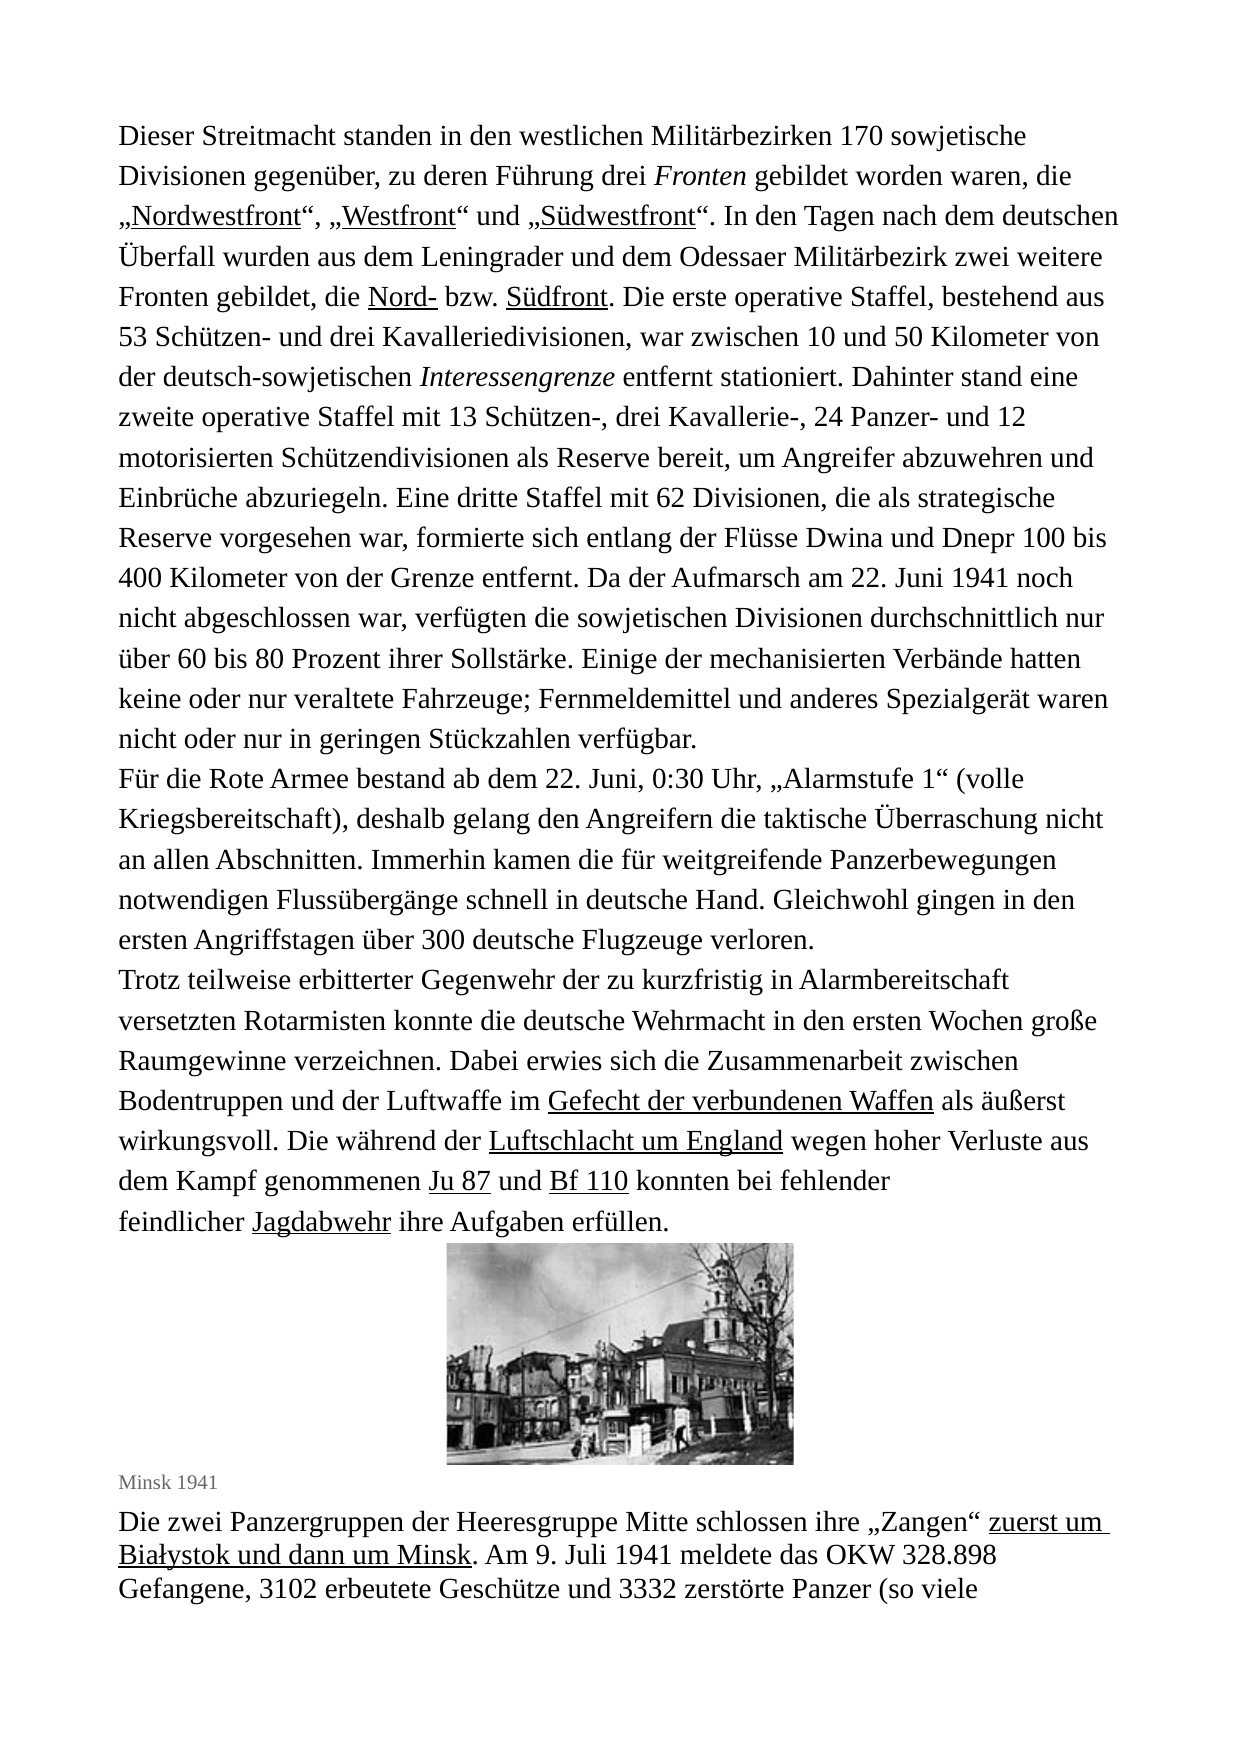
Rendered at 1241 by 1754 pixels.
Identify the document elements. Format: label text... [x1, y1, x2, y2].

picture [446, 1243, 794, 1465]
text Dieser Streitmacht standen in den westlichen Militärbezirken 170 sowjetische Divisionen gegenüber, zu deren Führung drei Fronten gebildet worden waren, die „Nordwestfront“, „Westfront“ und „Südwestfront“. In den Tagen nach dem deutschen Überfall wurden aus dem Leningrader und dem Odessaer Militärbezirk zwei weitere Fronten gebildet, die Nord- bzw. Südfront. Die erste operative Staffel, bestehend aus 53 Schützen- und drei Kavalleriedivisionen, war zwischen 10 und 50 Kilometer von der deutsch-sowjetischen Interessengrenze entfernt stationiert. Dahinter stand eine zweite operative Staffel mit 13 Schützen-, drei Kavallerie-, 24 Panzer- und 12 motorisierten Schützendivisionen als Reserve bereit, um Angreifer abzuwehren und Einbrüche abzuriegeln. Eine dritte Staffel mit 62 Divisionen, die als strategische Reserve vorgesehen war, formierte sich entlang der Flüsse Dwina und Dnepr 100 bis 400 Kilometer von der Grenze entfernt. Da der Aufmarsch am 22. Juni 1941 noch nicht abgeschlossen war, verfügten die sowjetischen Divisionen durchschnittlich nur über 60 bis 80 Prozent ihrer Sollstärke. Einige der mechanisierten Verbände hatten keine oder nur veraltete Fahrzeuge; Fernmeldemittel und anderes Spezialgerät waren nicht oder nur in geringen Stückzahlen verfügbar. [118, 118, 1122, 755]
text Minsk 1941 [118, 1470, 1122, 1494]
text Die zwei Panzergruppen der Heeresgruppe Mitte schlossen ihre „Zangen“ zuerst um Białystok und dann um Minsk. Am 9. Juli 1941 meldete das OKW 328.898 Gefangene, 3102 erbeutete Geschütze und 3332 zerstörte Panzer (so viele [118, 1504, 1122, 1604]
text Trotz teilweise erbitterter Gegenwehr der zu kurzfristig in Alarmbereitschaft versetzten Rotarmisten konnte die deutsche Wehrmacht in den ersten Wochen große Raumgewinne verzeichnen. Dabei erwies sich die Zusammenarbeit zwischen Bodentruppen und der Luftwaffe im Gefecht der verbundenen Waffen als äußerst wirkungsvoll. Die während der Luftschlacht um England wegen hoher Verluste aus dem Kampf genommenen Ju 87 und Bf 110 konnten bei fehlender feindlicher Jagdabwehr ihre Aufgaben erfüllen. [118, 962, 1122, 1237]
text Für die Rote Armee bestand ab dem 22. Juni, 0:30 Uhr, „Alarmstufe 1“ (volle Kriegsbereitschaft), deshalb gelang den Angreifern die taktische Überraschung nicht an allen Abschnitten. Immerhin kamen die für weitgreifende Panzerbewegungen notwendigen Flussübergänge schnell in deutsche Hand. Gleichwohl gingen in den ersten Angriffstagen über 300 deutsche Flugzeuge verloren. [118, 761, 1122, 956]
